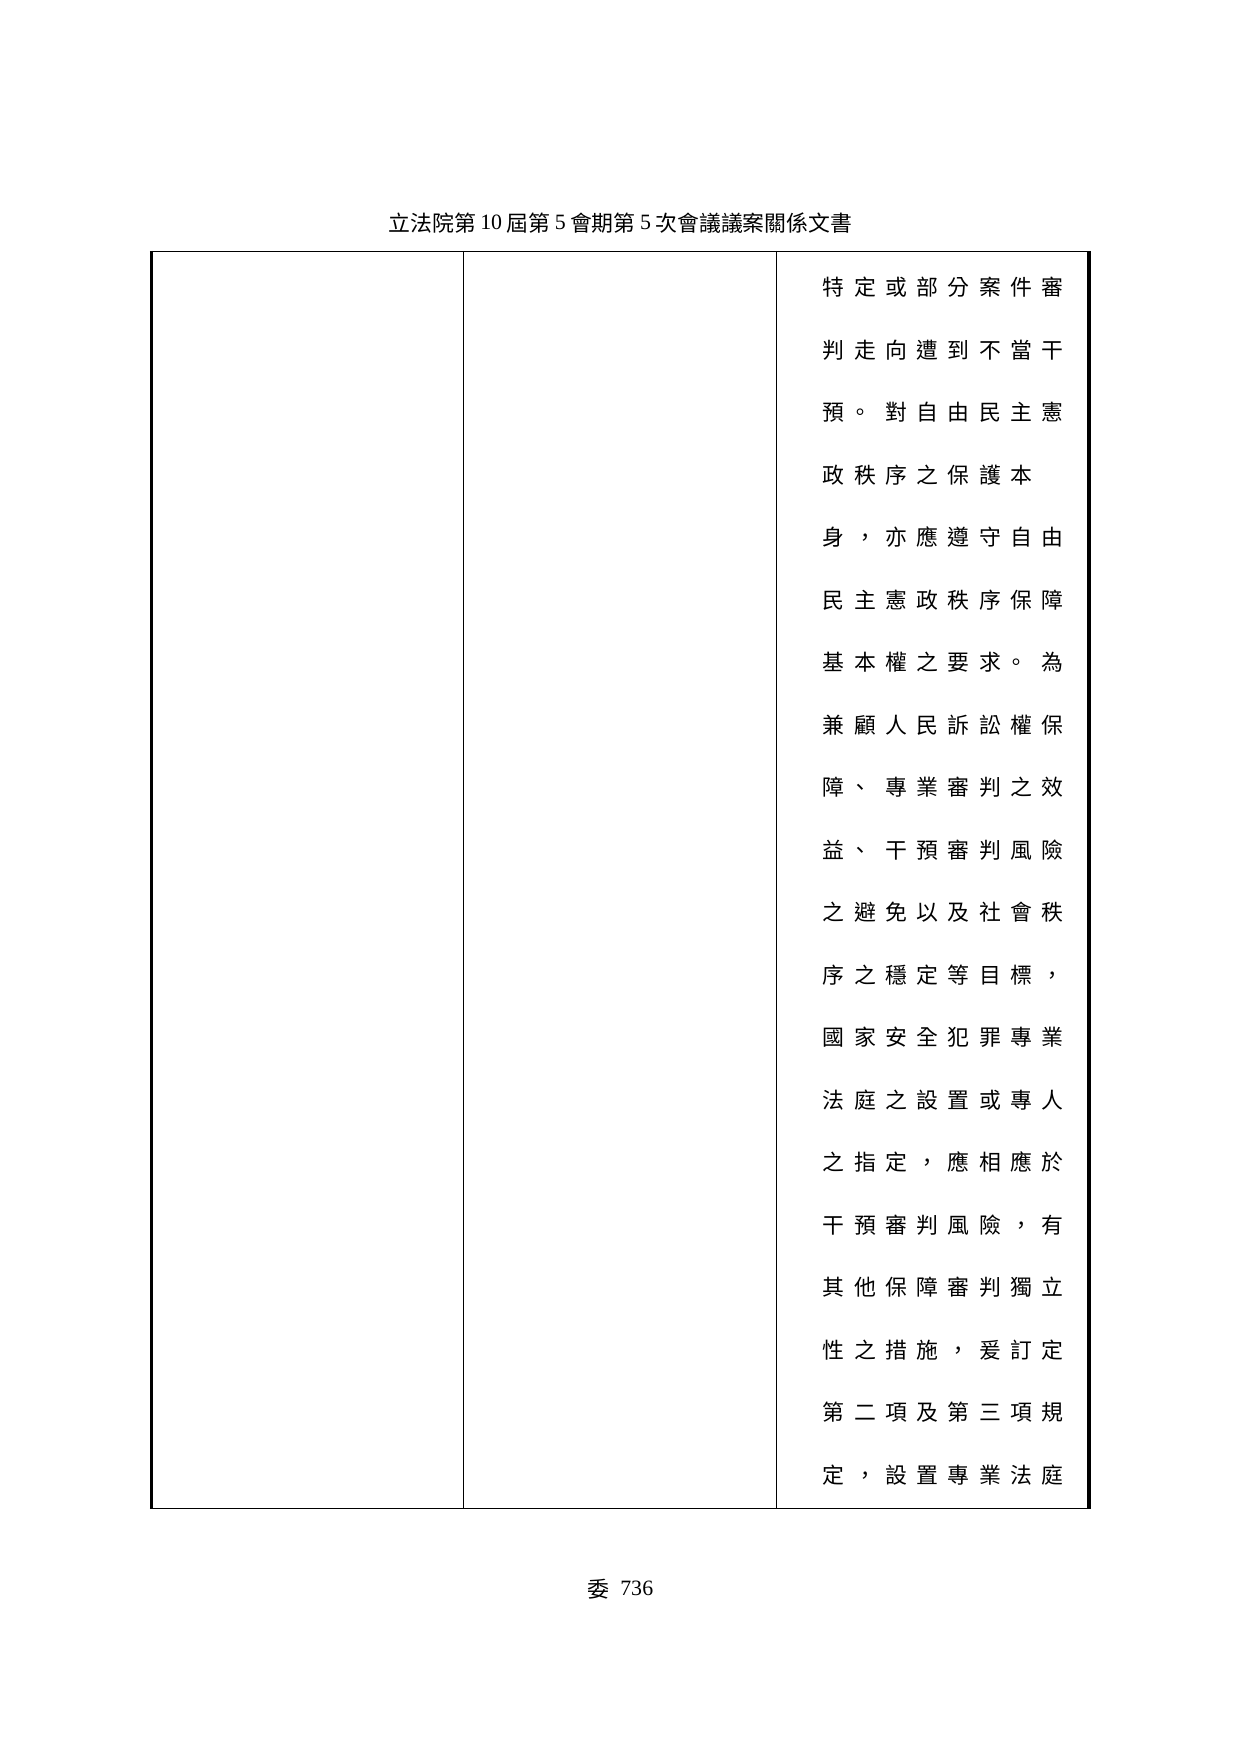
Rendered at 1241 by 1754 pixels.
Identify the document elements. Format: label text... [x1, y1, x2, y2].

table_cell 特定或部分案件審判走向遭到不當干預。對自由民主憲政秩序之保護本身，亦應遵守自由民主憲政秩序保障基本權之要求。為兼顧人民訴訟權保障、專業審判之效益、干預審判風險之避免以及社會秩序之穩定等目標，國家安全犯罪專業法庭之設置或專人之指定，應相應於干預審判風險，有其他保障審判獨立性之措施，爰訂定第二項及第三項規定，設置專業法庭 [777, 252, 1087, 1508]
table_cell [464, 252, 776, 1508]
table_cell [153, 252, 463, 1508]
